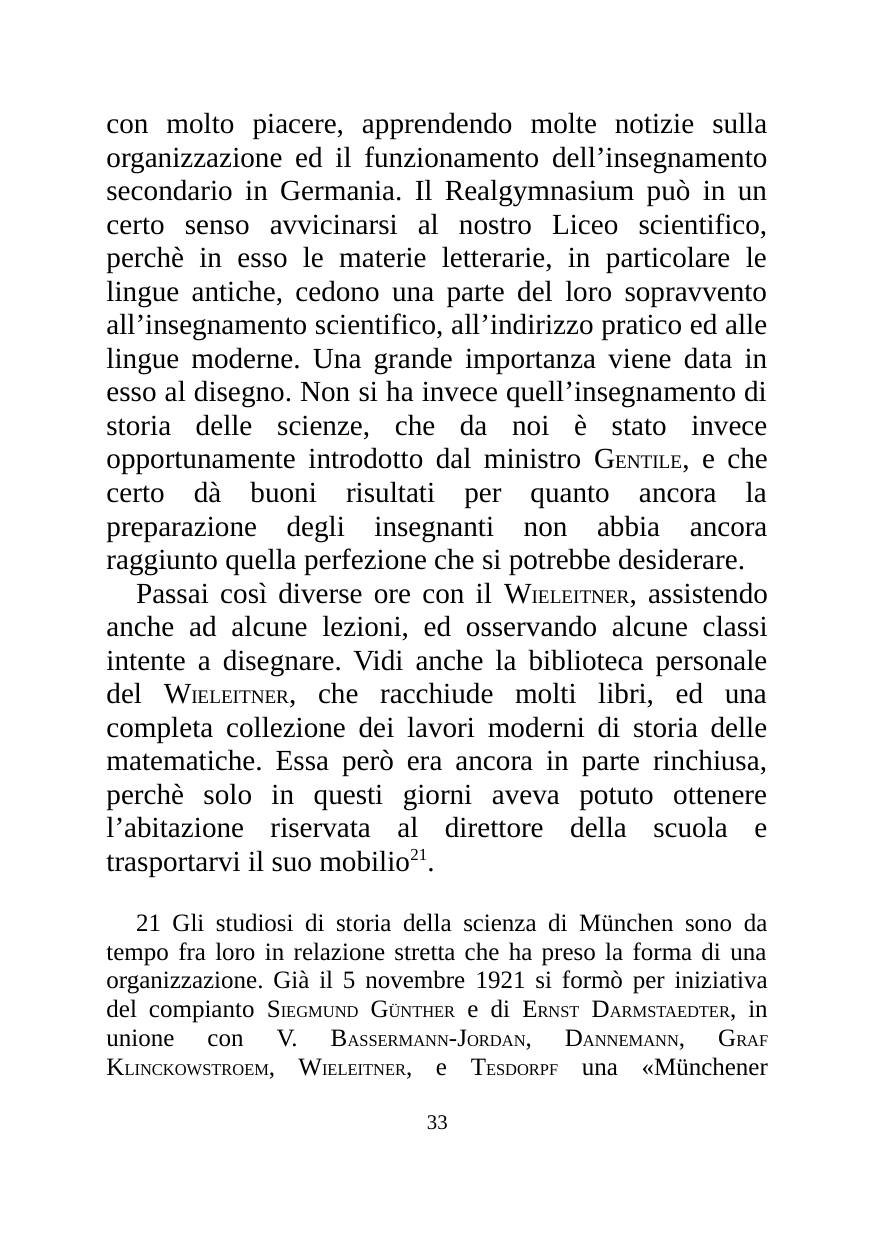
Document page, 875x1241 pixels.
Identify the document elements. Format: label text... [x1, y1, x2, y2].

text Passai così diverse ore con il Wieleitner, assistendo anche ad alcune lezioni, ed osservando alcune classi intente a disegnare. Vidi anche la biblioteca personale del Wieleitner, che racchiude molti libri, ed una completa collezione dei lavori moderni di storia delle matematiche. Essa però era ancora in parte rinchiusa, perchè solo in questi giorni aveva potuto ottenere l’abitazione riservata al direttore della scuola e trasportarvi il suo mobilio. [106, 576, 768, 878]
text Gli studiosi di storia della scienza di München sono da tempo fra loro in relazione stretta che ha preso la forma di una organizzazione. Già il 5 novembre 1921 si formò per iniziativa del compianto Siegmund Günther e di Ernst Darmstaedter, in unione con V. Bassermann-Jordan, Dannemann, Graf Klinckowstroem, Wieleitner, e Tesdorpf una «Münchener [106, 908, 768, 1080]
text con molto piacere, apprendendo molte notizie sulla organizzazione ed il funzionamento dell’insegnamento secondario in Germania. Il Realgymnasium può in un certo senso avvicinarsi al nostro Liceo scientifico, perchè in esso le materie letterarie, in particolare le lingue antiche, cedono una parte del loro sopravvento all’insegnamento scientifico, all’indirizzo pratico ed alle lingue moderne. Una grande importanza viene data in esso al disegno. Non si ha invece quell’insegnamento di storia delle scienze, che da noi è stato invece opportunamente introdotto dal ministro Gentile, e che certo dà buoni risultati per quanto ancora la preparazione degli insegnanti non abbia ancora raggiunto quella perfezione che si potrebbe desiderare. [106, 106, 768, 576]
